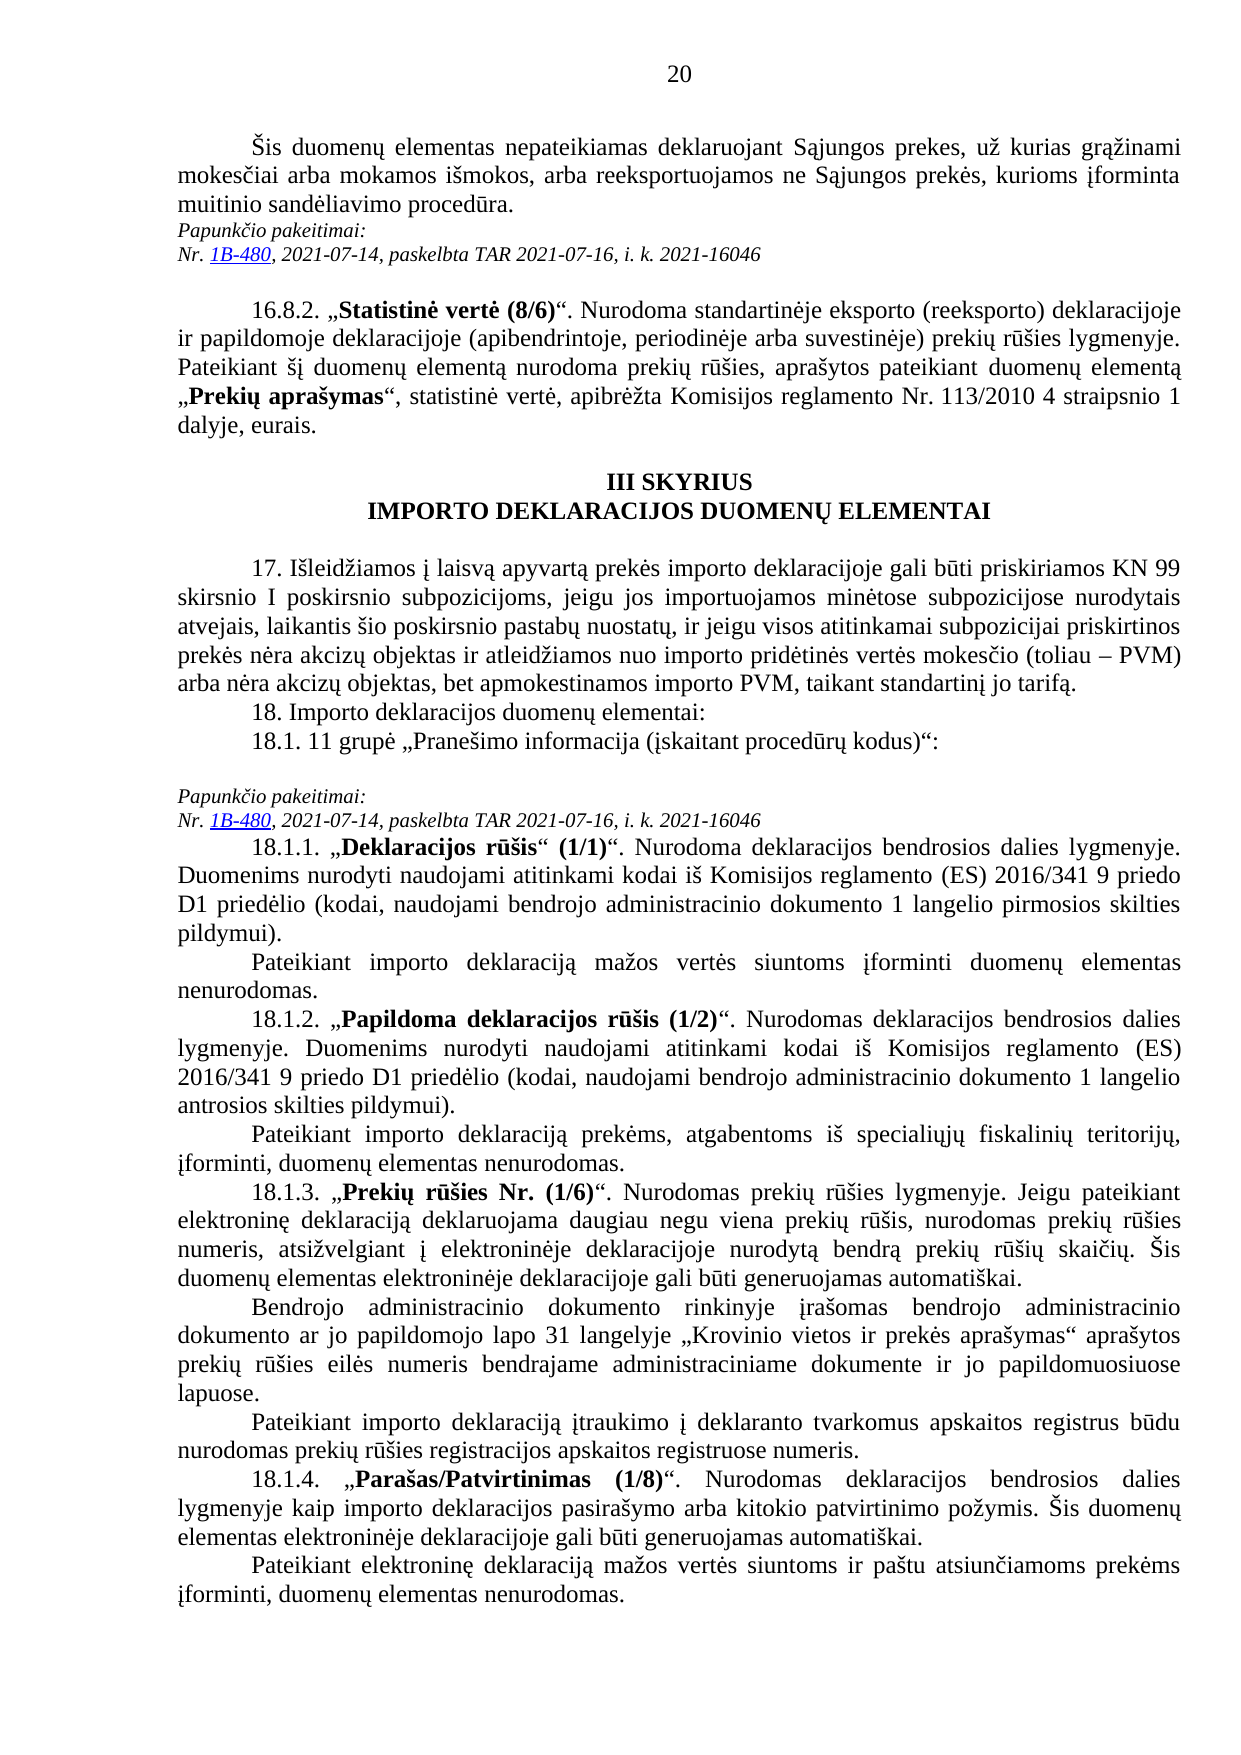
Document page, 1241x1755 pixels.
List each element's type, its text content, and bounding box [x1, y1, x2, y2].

text IMPORTO DEKLARACIJOS duomenų elementAI [177, 496, 1181, 525]
text Nr. 1B-480, 2021-07-14, paskelbta TAR 2021-07-16, i. k. 2021-16046 [177, 242, 1181, 266]
text Pateikiant importo deklaraciją įtraukimo į deklaranto tvarkomus apskaitos registrus būdu nurodomas prekių rūšies registracijos apskaitos registruose numeris. [177, 1407, 1181, 1464]
text 18. Importo deklaracijos duomenų elementai: [177, 697, 1181, 726]
text Bendrojo administracinio dokumento rinkinyje įrašomas bendrojo administracinio dokumento ar jo papildomojo lapo 31 langelyje „Krovinio vietos ir prekės aprašymas“ aprašytos prekių rūšies eilės numeris bendrajame administraciniame dokumente ir jo papildomuosiuose lapuose. [177, 1292, 1181, 1407]
text Papunkčio pakeitimai: [177, 218, 1181, 242]
text Pateikiant importo deklaraciją prekėms, atgabentoms iš specialiųjų fiskalinių teritorijų, įforminti, duomenų elementas nenurodomas. [177, 1119, 1181, 1177]
text 18.1.2. „Papildoma deklaracijos rūšis (1/2)“. Nurodomas deklaracijos bendrosios dalies lygmenyje. Duomenims nurodyti naudojami atitinkami kodai iš Komisijos reglamento (ES) 2016/341 9 priedo D1 priedėlio (kodai, naudojami bendrojo administracinio dokumento 1 langelio antrosios skilties pildymui). [177, 1004, 1181, 1119]
text 18.1.4. „Parašas/Patvirtinimas (1/8)“. Nurodomas deklaracijos bendrosios dalies lygmenyje kaip importo deklaracijos pasirašymo arba kitokio patvirtinimo požymis. Šis duomenų elementas elektroninėje deklaracijoje gali būti generuojamas automatiškai. [177, 1464, 1181, 1550]
text 18.1.1. „Deklaracijos rūšis“ (1/1)“. Nurodoma deklaracijos bendrosios dalies lygmenyje. Duomenims nurodyti naudojami atitinkami kodai iš Komisijos reglamento (ES) 2016/341 9 priedo D1 priedėlio (kodai, naudojami bendrojo administracinio dokumento 1 langelio pirmosios skilties pildymui). [177, 832, 1181, 947]
text Šis duomenų elementas nepateikiamas deklaruojant Sąjungos prekes, už kurias grąžinami mokesčiai arba mokamos išmokos, arba reeksportuojamos ne Sąjungos prekės, kurioms įforminta muitinio sandėliavimo procedūra. [177, 132, 1181, 218]
text 17. Išleidžiamos į laisvą apyvartą prekės importo deklaracijoje gali būti priskiriamos KN 99 skirsnio I poskirsnio subpozicijoms, jeigu jos importuojamos minėtose subpozicijose nurodytais atvejais, laikantis šio poskirsnio pastabų nuostatų, ir jeigu visos atitinkamai subpozicijai priskirtinos prekės nėra akcizų objektas ir atleidžiamos nuo importo pridėtinės vertės mokesčio (toliau – PVM) arba nėra akcizų objektas, bet apmokestinamos importo PVM, taikant standartinį jo tarifą. [177, 553, 1181, 697]
text III SKYRIUS [177, 467, 1181, 496]
text 18.1.3. „Prekių rūšies Nr. (1/6)“. Nurodomas prekių rūšies lygmenyje. Jeigu pateikiant elektroninę deklaraciją deklaruojama daugiau negu viena prekių rūšis, nurodomas prekių rūšies numeris, atsižvelgiant į elektroninėje deklaracijoje nurodytą bendrą prekių rūšių skaičių. Šis duomenų elementas elektroninėje deklaracijoje gali būti generuojamas automatiškai. [177, 1177, 1181, 1292]
text Nr. 1B-480, 2021-07-14, paskelbta TAR 2021-07-16, i. k. 2021-16046 [177, 808, 1181, 832]
text 18.1. 11 grupė „Pranešimo informacija (įskaitant procedūrų kodus)“: [177, 726, 1181, 755]
text Pateikiant importo deklaraciją mažos vertės siuntoms įforminti duomenų elementas nenurodomas. [177, 947, 1181, 1004]
text Papunkčio pakeitimai: [177, 783, 1181, 808]
text 16.8.2. „Statistinė vertė (8/6)“. Nurodoma standartinėje eksporto (reeksporto) deklaracijoje ir papildomoje deklaracijoje (apibendrintoje, periodinėje arba suvestinėje) prekių rūšies lygmenyje. Pateikiant šį duomenų elementą nurodoma prekių rūšies, aprašytos pateikiant duomenų elementą „Prekių aprašymas“, statistinė vertė, apibrėžta Komisijos reglamento Nr. 113/2010 4 straipsnio 1 dalyje, eurais. [177, 295, 1181, 438]
text Pateikiant elektroninę deklaraciją mažos vertės siuntoms ir paštu atsiunčiamoms prekėms įforminti, duomenų elementas nenurodomas. [177, 1550, 1181, 1608]
